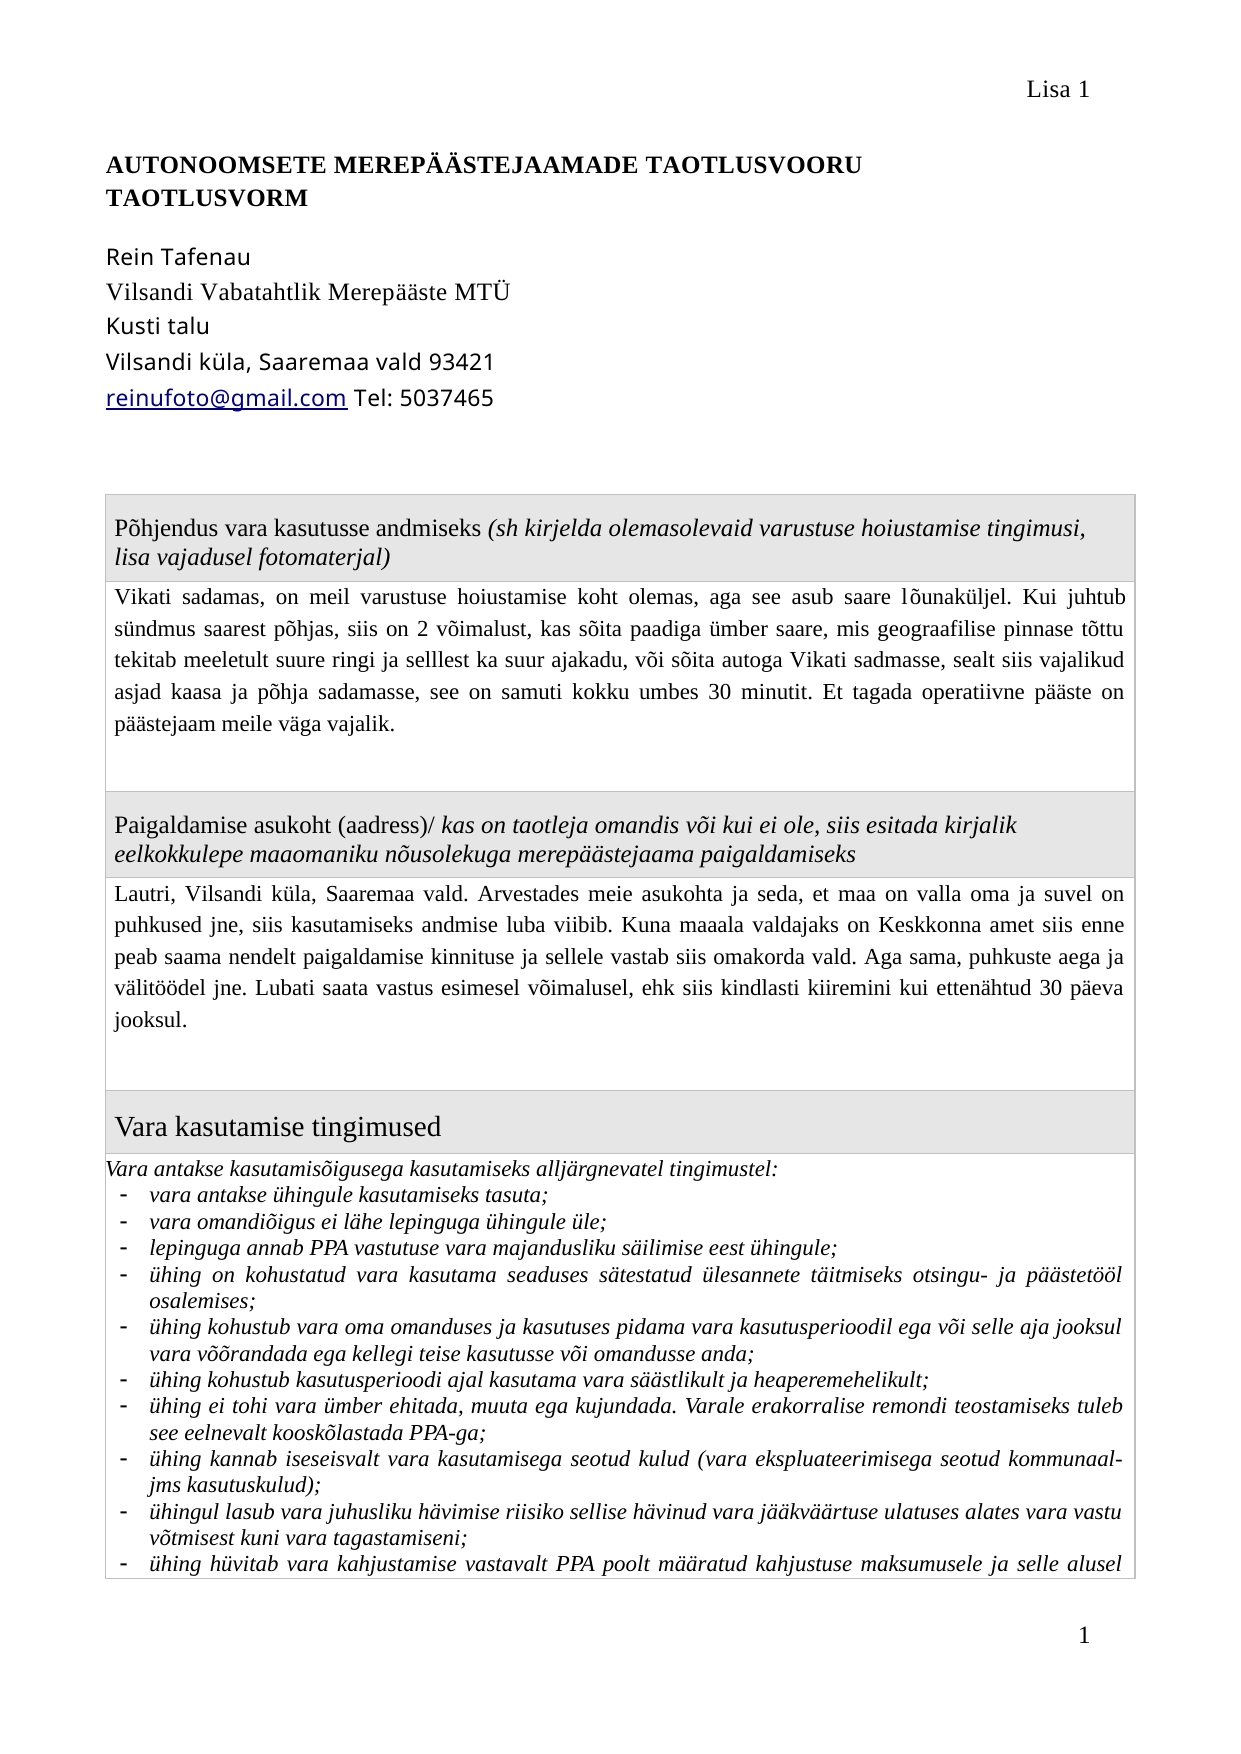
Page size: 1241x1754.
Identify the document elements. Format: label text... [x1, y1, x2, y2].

table_cell Paigaldamise asukoht (aadress)/ kas on taotleja omandis või kui ei ole, siis esitada kirjalik eelkokkulepe maaomaniku nõusolekuga merepäästejaama paigaldamiseks [106, 792, 1134, 877]
table_header Põhjendus vara kasutusse andmiseks (sh kirjelda olemasolevaid varustuse hoiustamise tingimusi, lisa vajadusel fotomaterjal) [106, 495, 1134, 581]
text AUTONOOMSETE MEREPÄÄSTEJAAMADE TAOTLUSVOORU [106, 150, 1090, 179]
table_cell Vara kasutamise tingimused [106, 1091, 1134, 1153]
text Vilsandi Vabatahtlik Merepääste MTÜ [106, 277, 1090, 306]
table_cell Lautri, Vilsandi küla, Saaremaa vald. Arvestades meie asukohta ja seda, et maa on valla oma ja suvel on puhkused jne, siis kasutamiseks andmise luba viibib. Kuna maaala valdajaks on Keskkonna amet siis enne peab saama nendelt paigaldamise kinnituse ja sellele vastab siis omakorda vald. Aga sama, puhkuste aega ja välitöödel jne. Lubati saata vastus esimesel võimalusel, ehk siis kindlasti kiiremini kui ettenähtud 30 päeva jooksul. [106, 878, 1134, 1090]
text Vilsandi küla, Saaremaa vald 93421 [106, 346, 1090, 377]
table_cell Vikati sadamas, on meil varustuse hoiustamise koht olemas, aga see asub saare lõunaküljel. Kui juhtub sündmus saarest põhjas, siis on 2 võimalust, kas sõita paadiga ümber saare, mis geograafilise pinnase tõttu tekitab meeletult suure ringi ja selllest ka suur ajakadu, või sõita autoga Vikati sadmasse, sealt siis vajalikud asjad kaasa ja põhja sadamasse, see on samuti kokku umbes 30 minutit. Et tagada operatiivne pääste on päästejaam meile väga vajalik. [106, 582, 1134, 791]
text reinufoto@gmail.com Tel: 5037465 [106, 382, 1090, 413]
text Kusti talu [106, 310, 1090, 341]
text Rein Tafenau [106, 241, 1090, 272]
text TAOTLUSVORM [106, 183, 1090, 212]
table_cell Vara antakse kasutamisõigusega kasutamiseks alljärgnevatel tingimustel: vara antakse ühingule kasutamiseks tasuta; vara omandiõigus ei lähe lepinguga ühingule üle; lepinguga annab PPA vastutuse vara majandusliku säilimise eest ühingule; ühing on kohustatud vara kasutama seaduses sätestatud ülesannete täitmiseks otsingu- ja päästetööl osalemises; ühing kohustub vara oma omanduses ja kasutuses pidama vara kasutusperioodil ega või selle aja jooksul vara võõrandada ega kellegi teise kasutusse või omandusse anda; ühing kohustub kasutusperioodi ajal kasutama vara säästlikult ja heaperemehelikult; ühing ei tohi vara ümber ehitada, muuta ega kujundada. Varale erakorralise remondi teostamiseks tuleb see eelnevalt kooskõlastada PPA-ga; ühing kannab iseseisvalt vara kasutamisega seotud kulud (vara ekspluateerimisega seotud kommunaal- jms kasutuskulud); ühingul lasub vara juhusliku hävimise riisiko sellise hävinud vara jääkväärtuse ulatuses alates vara vastu võtmisest kuni vara tagastamiseni; ühing hüvitab vara kahjustamise vastavalt PPA poolt määratud kahjustuse maksumusele ja selle alusel [106, 1154, 1134, 1578]
